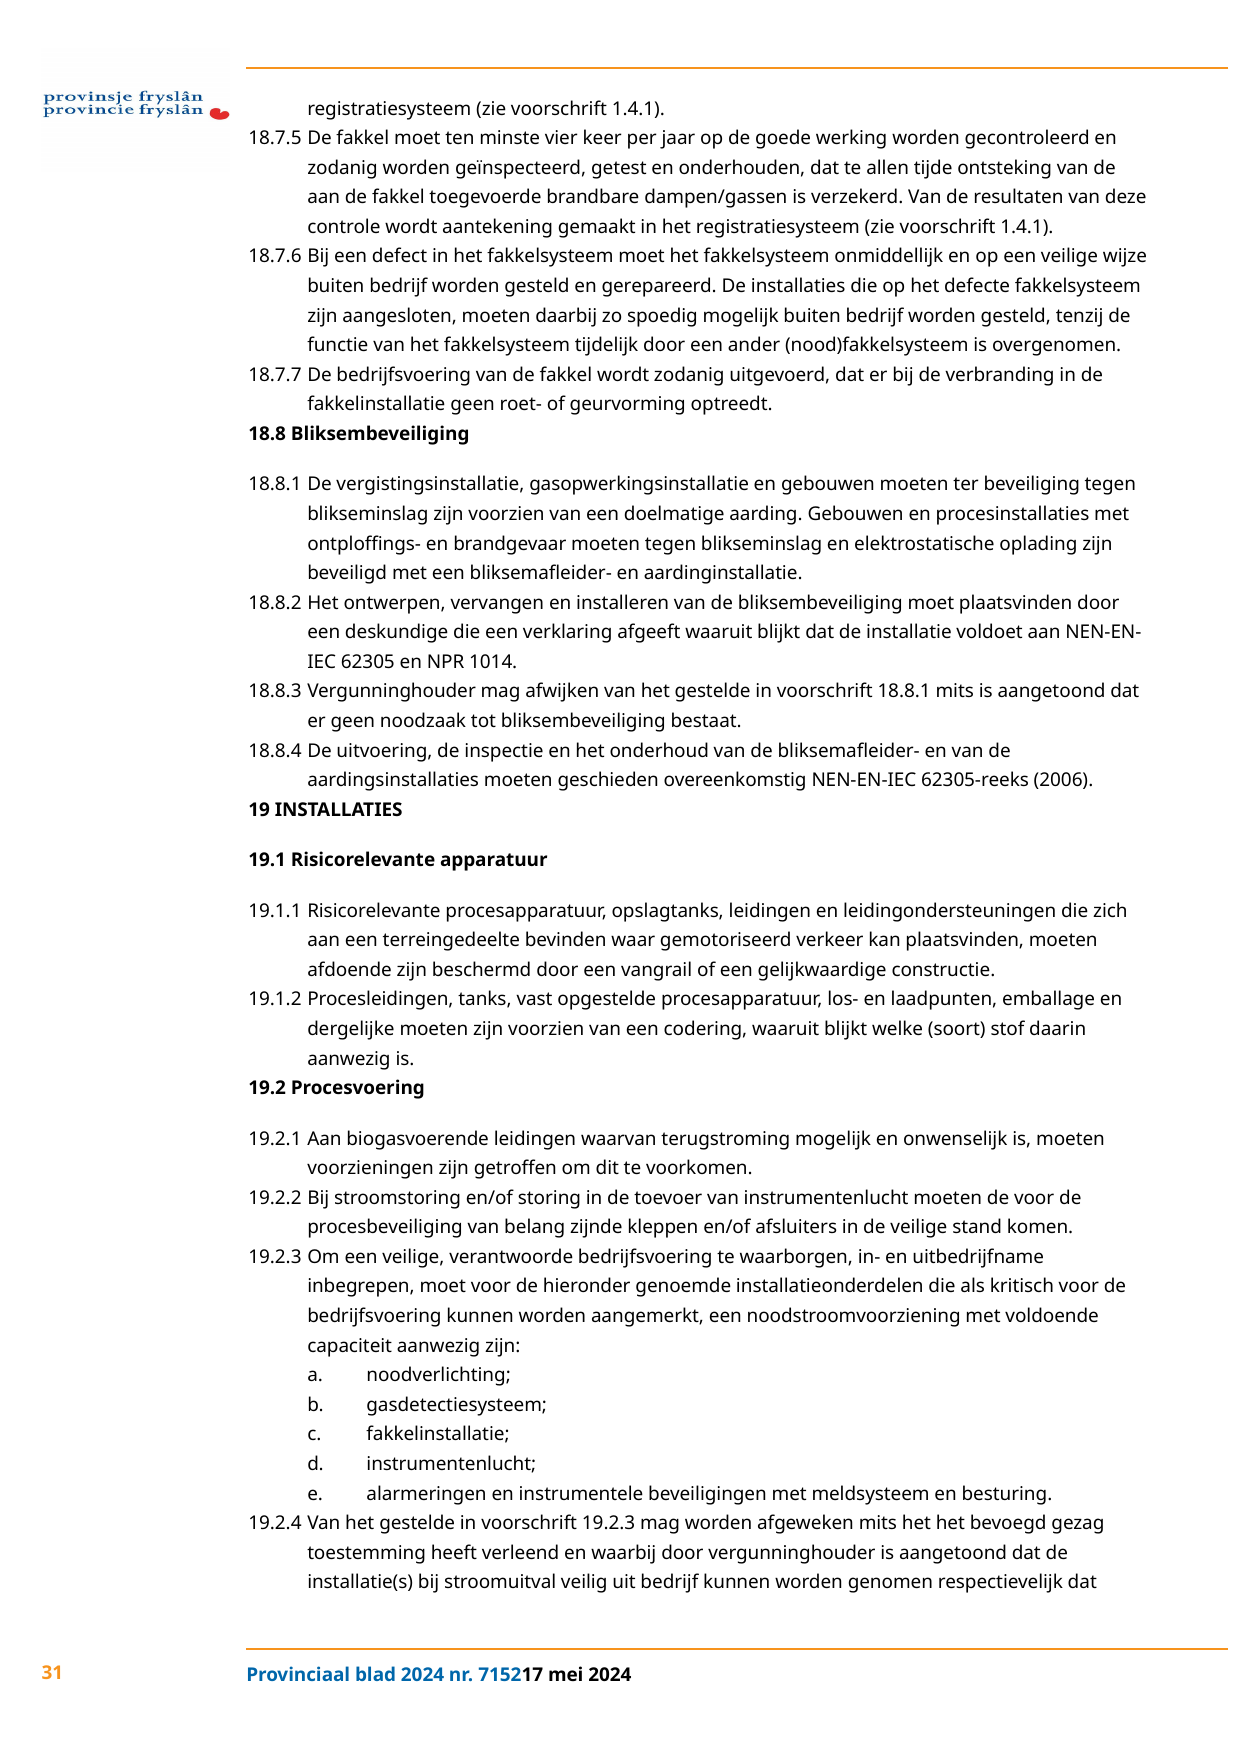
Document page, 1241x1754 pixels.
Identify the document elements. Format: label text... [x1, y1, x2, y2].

list alarmeringen en instrumentele beveiligingen met meldsysteem en besturing. [307, 1480, 1152, 1506]
list Bij een defect in het fakkelsysteem moet het fakkelsysteem onmiddellijk en op een veilige wijze buiten bedrijf worden gesteld en gerepareerd. De installaties die op het defecte fakkelsysteem zijn aangesloten, moeten daarbij zo spoedig mogelijk buiten bedrijf worden gesteld, tenzij de functie van het fakkelsysteem tijdelijk door een ander (nood)fakkelsysteem is overgenomen. [248, 243, 1152, 357]
list registratiesysteem (zie voorschrift 1.4.1). [248, 95, 1152, 121]
list De fakkel moet ten minste vier keer per jaar op de goede werking worden gecontroleerd en zodanig worden geïnspecteerd, getest en onderhouden, dat te allen tijde ontsteking van de aan de fakkel toegevoerde brandbare dampen/gassen is verzekerd. Van de resultaten van deze controle wordt aantekening gemaakt in het registratiesysteem (zie voorschrift 1.4.1). [248, 124, 1152, 239]
list noodverlichting; [307, 1361, 1152, 1387]
list fakkelinstallatie; [307, 1421, 1152, 1446]
list instrumentenlucht; [307, 1450, 1152, 1476]
text 19.1 Risicorelevante apparatuur [248, 846, 1152, 872]
list Het ontwerpen, vervangen en installeren van de bliksembeveiliging moet plaatsvinden door een deskundige die een verklaring afgeeft waaruit blijkt dat de installatie voldoet aan NEN-EN-IEC 62305 en NPR 1014. [248, 589, 1152, 674]
list Procesleidingen, tanks, vast opgestelde procesapparatuur, los- en laadpunten, emballage en dergelijke moeten zijn voorzien van een codering, waaruit blijkt welke (soort) stof daarin aanwezig is. [248, 986, 1152, 1071]
list Bij stroomstoring en/of storing in de toevoer van instrumentenlucht moeten de voor de procesbeveiliging van belang zijnde kleppen en/of afsluiters in de veilige stand komen. [248, 1184, 1152, 1239]
list De uitvoering, de inspectie en het onderhoud van de bliksemafleider- en van de aardingsinstallaties moeten geschieden overeenkomstig NEN-EN-IEC 62305-reeks (2006). [248, 737, 1152, 792]
list De bedrijfsvoering van de fakkel wordt zodanig uitgevoerd, dat er bij de verbranding in de fakkelinstallatie geen roet- of geurvorming optreedt. [248, 361, 1152, 416]
list Om een veilige, verantwoorde bedrijfsvoering te waarborgen, in- en uitbedrijfname inbegrepen, moet voor de hieronder genoemde installatieonderdelen die als kritisch voor de bedrijfsvoering kunnen worden aangemerkt, een noodstroomvoorziening met voldoende capaciteit aanwezig zijn: [248, 1243, 1152, 1358]
list Aan biogasvoerende leidingen waarvan terugstroming mogelijk en onwenselijk is, moeten voorzieningen zijn getroffen om dit te voorkomen. [248, 1125, 1152, 1180]
text 19.2 Procesvoering [248, 1074, 1152, 1100]
list Van het gestelde in voorschrift 19.2.3 mag worden afgeweken mits het het bevoegd gezag toestemming heeft verleend en waarbij door vergunninghouder is aangetoond dat de installatie(s) bij stroomuitval veilig uit bedrijf kunnen worden genomen respectievelijk dat [248, 1509, 1152, 1594]
text 18.8 Bliksembeveiliging [248, 420, 1152, 446]
list gasdetectiesysteem; [307, 1391, 1152, 1417]
list De vergistingsinstallatie, gasopwerkingsinstallatie en gebouwen moeten ter beveiliging tegen blikseminslag zijn voorzien van een doelmatige aarding. Gebouwen en procesinstallaties met ontploffings- en brandgevaar moeten tegen blikseminslag en elektrostatische oplading zijn beveiligd met een bliksemafleider- en aardinginstallatie. [248, 471, 1152, 585]
text 19 INSTALLATIES [248, 796, 1152, 822]
list Risicorelevante procesapparatuur, opslagtanks, leidingen en leidingondersteuningen die zich aan een terreingedeelte bevinden waar gemotoriseerd verkeer kan plaatsvinden, moeten afdoende zijn beschermd door een vangrail of een gelijkwaardige constructie. [248, 897, 1152, 982]
picture [41, 47, 231, 172]
list Vergunninghouder mag afwijken van het gestelde in voorschrift 18.8.1 mits is aangetoond dat er geen noodzaak tot bliksembeveiliging bestaat. [248, 678, 1152, 733]
